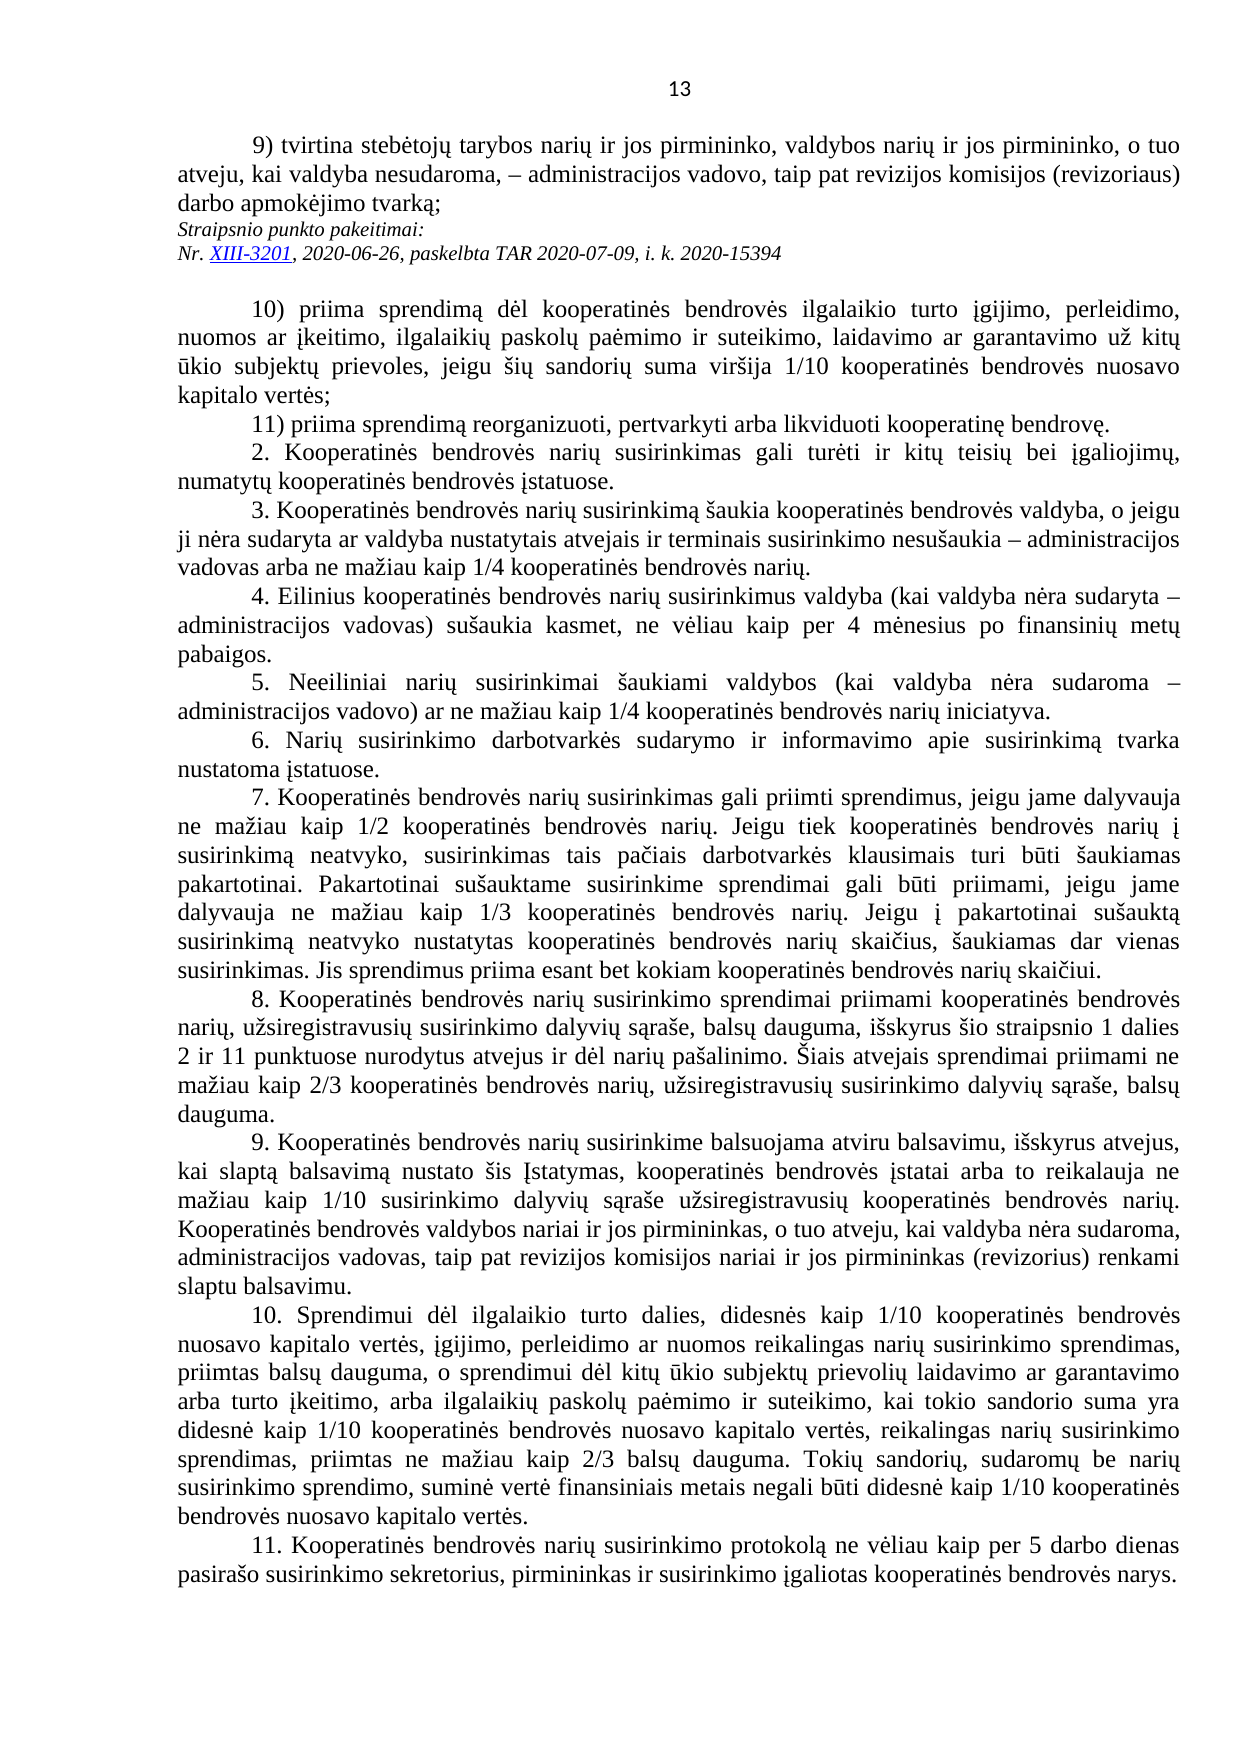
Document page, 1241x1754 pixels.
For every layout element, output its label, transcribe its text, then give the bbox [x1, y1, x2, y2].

text 3. Kooperatinės bendrovės narių susirinkimą šaukia kooperatinės bendrovės valdyba, o jeigu ji nėra sudaryta ar valdyba nustatytais atvejais ir terminais susirinkimo nesušaukia – administracijos vadovas arba ne mažiau kaip 1/4 kooperatinės bendrovės narių. [177, 495, 1181, 581]
text 11. Kooperatinės bendrovės narių susirinkimo protokolą ne vėliau kaip per 5 darbo dienas pasirašo susirinkimo sekretorius, pirmininkas ir susirinkimo įgaliotas kooperatinės bendrovės narys. [177, 1530, 1181, 1587]
text 11) priima sprendimą reorganizuoti, pertvarkyti arba likviduoti kooperatinę bendrovę. [177, 409, 1181, 437]
text 4. Eilinius kooperatinės bendrovės narių susirinkimus valdyba (kai valdyba nėra sudaryta – administracijos vadovas) sušaukia kasmet, ne vėliau kaip per 4 mėnesius po finansinių metų pabaigos. [177, 581, 1181, 667]
text 10) priima sprendimą dėl kooperatinės bendrovės ilgalaikio turto įgijimo, perleidimo, nuomos ar įkeitimo, ilgalaikių paskolų paėmimo ir suteikimo, laidavimo ar garantavimo už kitų ūkio subjektų prievoles, jeigu šių sandorių suma viršija 1/10 kooperatinės bendrovės nuosavo kapitalo vertės; [177, 294, 1181, 409]
text 7. Kooperatinės bendrovės narių susirinkimas gali priimti sprendimus, jeigu jame dalyvauja ne mažiau kaip 1/2 kooperatinės bendrovės narių. Jeigu tiek kooperatinės bendrovės narių į susirinkimą neatvyko, susirinkimas tais pačiais darbotvarkės klausimais turi būti šaukiamas pakartotinai. Pakartotinai sušauktame susirinkime sprendimai gali būti priimami, jeigu jame dalyvauja ne mažiau kaip 1/3 kooperatinės bendrovės narių. Jeigu į pakartotinai sušauktą susirinkimą neatvyko nustatytas kooperatinės bendrovės narių skaičius, šaukiamas dar vienas susirinkimas. Jis sprendimus priima esant bet kokiam kooperatinės bendrovės narių skaičiui. [177, 782, 1181, 984]
text 8. Kooperatinės bendrovės narių susirinkimo sprendimai priimami kooperatinės bendrovės narių, užsiregistravusių susirinkimo dalyvių sąraše, balsų dauguma, išskyrus šio straipsnio 1 dalies 2 ir 11 punktuose nurodytus atvejus ir dėl narių pašalinimo. Šiais atvejais sprendimai priimami ne mažiau kaip 2/3 kooperatinės bendrovės narių, užsiregistravusių susirinkimo dalyvių sąraše, balsų dauguma. [177, 984, 1181, 1127]
text Nr. XIII-3201, 2020-06-26, paskelbta TAR 2020-07-09, i. k. 2020-15394 [177, 241, 1181, 265]
text 9) tvirtina stebėtojų tarybos narių ir jos pirmininko, valdybos narių ir jos pirmininko, o tuo atveju, kai valdyba nesudaroma, – administracijos vadovo, taip pat revizijos komisijos (revizoriaus) darbo apmokėjimo tvarką; [177, 131, 1181, 217]
text 2. Kooperatinės bendrovės narių susirinkimas gali turėti ir kitų teisių bei įgaliojimų, numatytų kooperatinės bendrovės įstatuose. [177, 437, 1181, 495]
text 5. Neeiliniai narių susirinkimai šaukiami valdybos (kai valdyba nėra sudaroma – administracijos vadovo) ar ne mažiau kaip 1/4 kooperatinės bendrovės narių iniciatyva. [177, 667, 1181, 725]
text 6. Narių susirinkimo darbotvarkės sudarymo ir informavimo apie susirinkimą tvarka nustatoma įstatuose. [177, 725, 1181, 782]
text Straipsnio punkto pakeitimai: [177, 217, 1181, 241]
text 10. Sprendimui dėl ilgalaikio turto dalies, didesnės kaip 1/10 kooperatinės bendrovės nuosavo kapitalo vertės, įgijimo, perleidimo ar nuomos reikalingas narių susirinkimo sprendimas, priimtas balsų dauguma, o sprendimui dėl kitų ūkio subjektų prievolių laidavimo ar garantavimo arba turto įkeitimo, arba ilgalaikių paskolų paėmimo ir suteikimo, kai tokio sandorio suma yra didesnė kaip 1/10 kooperatinės bendrovės nuosavo kapitalo vertės, reikalingas narių susirinkimo sprendimas, priimtas ne mažiau kaip 2/3 balsų dauguma. Tokių sandorių, sudaromų be narių susirinkimo sprendimo, suminė vertė finansiniais metais negali būti didesnė kaip 1/10 kooperatinės bendrovės nuosavo kapitalo vertės. [177, 1300, 1181, 1530]
text 9. Kooperatinės bendrovės narių susirinkime balsuojama atviru balsavimu, išskyrus atvejus, kai slaptą balsavimą nustato šis Įstatymas, kooperatinės bendrovės įstatai arba to reikalauja ne mažiau kaip 1/10 susirinkimo dalyvių sąraše užsiregistravusių kooperatinės bendrovės narių. Kooperatinės bendrovės valdybos nariai ir jos pirmininkas, o tuo atveju, kai valdyba nėra sudaroma, administracijos vadovas, taip pat revizijos komisijos nariai ir jos pirmininkas (revizorius) renkami slaptu balsavimu. [177, 1127, 1181, 1300]
